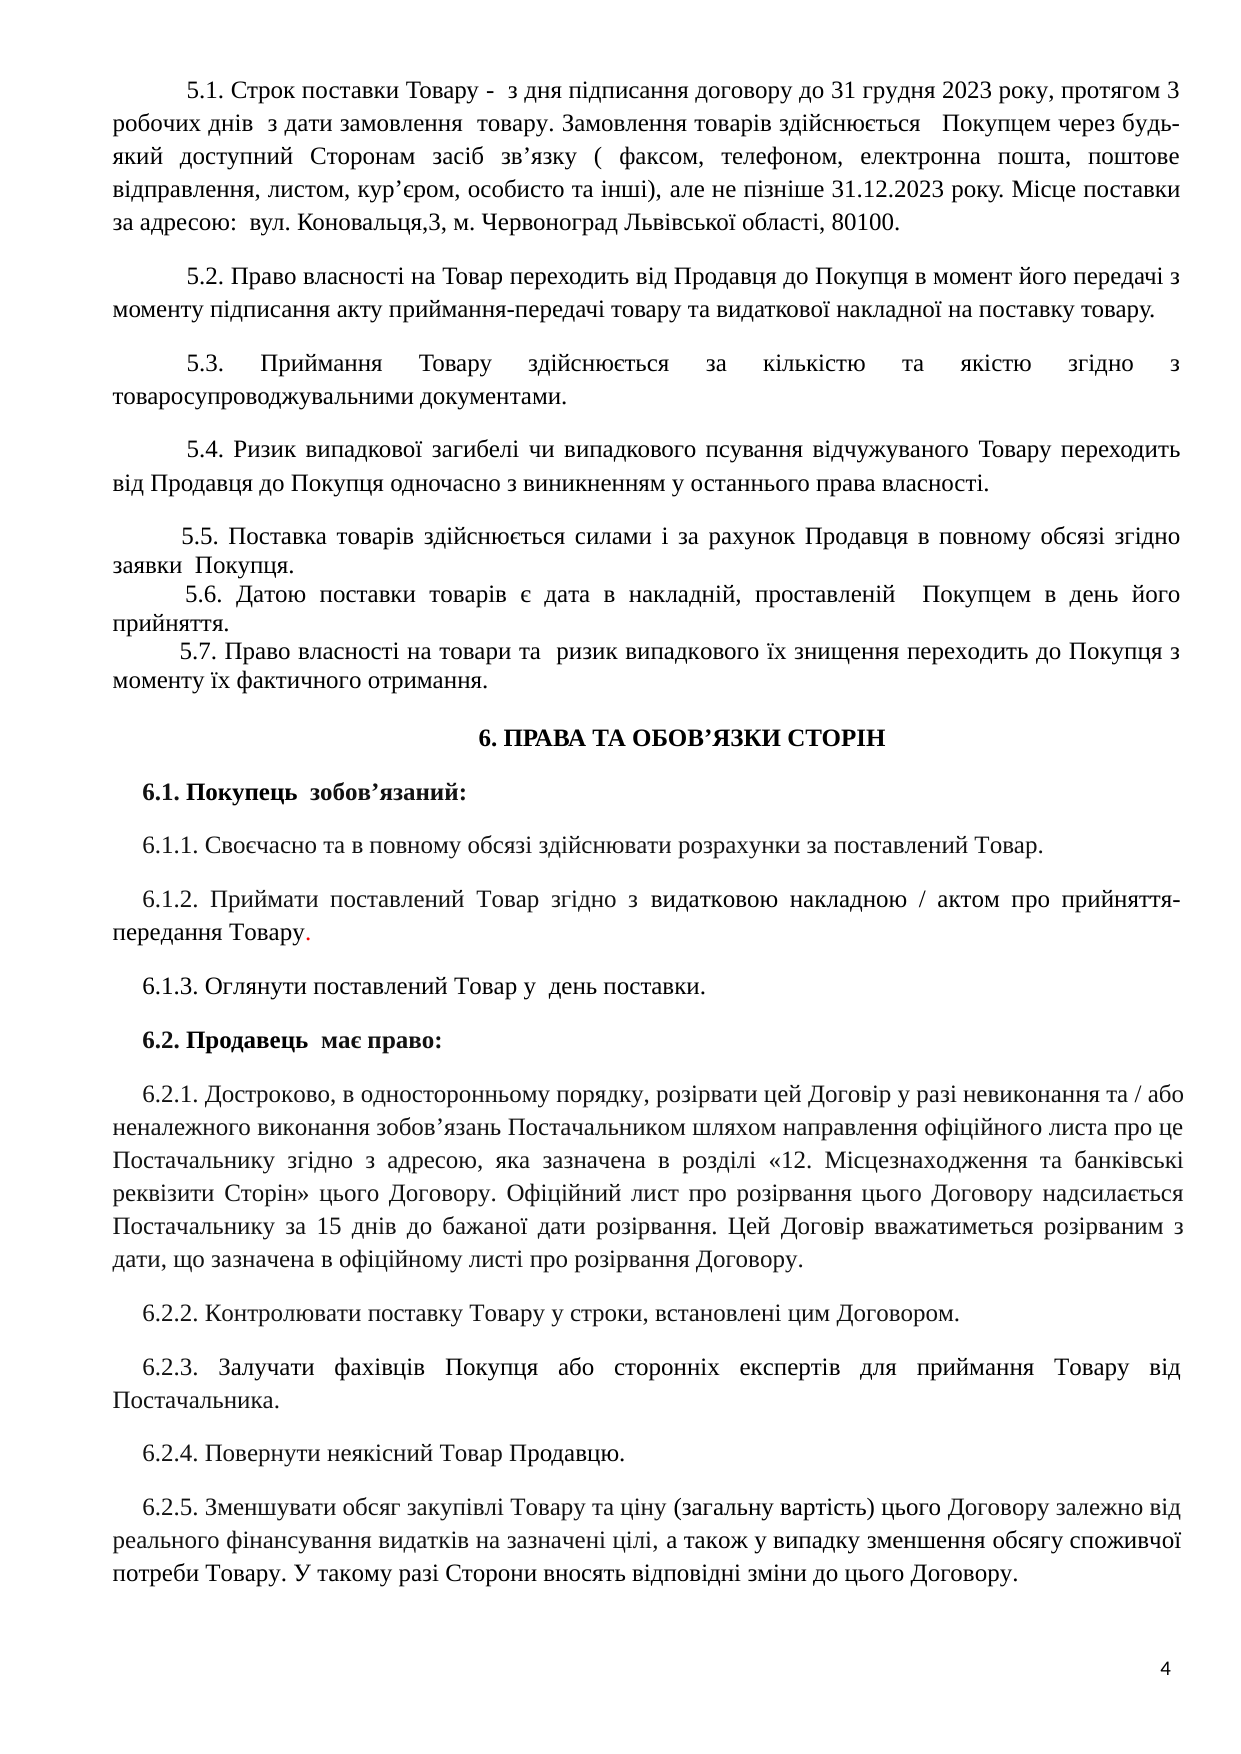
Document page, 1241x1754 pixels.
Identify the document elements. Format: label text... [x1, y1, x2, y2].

text 6.1.3. Оглянути поставлений Товар у день поставки. [112, 971, 1181, 1000]
text 6.1. Покупець зобов’язаний: [112, 777, 1181, 805]
text 5.5. Поставка товарів здійснюється силами і за рахунок Продавця в повному обсязі згідно заявки Покупця. [112, 521, 1181, 579]
text 6.2. Продавець має право: [112, 1025, 1181, 1054]
text 6.2.3. Залучати фахівців Покупця або сторонніх експертів для приймання Товару від Постачальника. [112, 1352, 1181, 1413]
text 6. ПРАВА ТА ОБОВ’ЯЗКИ СТОРІН [150, 723, 1185, 751]
text 6.1.2. Приймати поставлений Товар згідно з видатковою накладною / актом про прийняття-передання Товару. [112, 884, 1181, 946]
text 5.1. Строк поставки Товару - з дня підписання договору до 31 грудня 2023 року, протягом 3 робочих днів з дати замовлення товару. Замовлення товарів здійснюється Покупцем через будь-який доступний Сторонам засіб зв’язку ( факсом, телефоном, електронна пошта, поштове відправлення, листом, кур’єром, особисто та інші), але не пізніше 31.12.2023 року. Місце поставки за адресою: вул. Коновальця,3, м. Червоноград Львівської області, 80100. [112, 75, 1181, 236]
text 5.2. Право власності на Товар переходить від Продавця до Покупця в момент його передачі з моменту підписання акту приймання-передачі товару та видаткової накладної на поставку товару. [112, 261, 1181, 323]
text 6.2.5. Зменшувати обсяг закупівлі Товару та ціну (загальну вартість) цього Договору залежно від реального фінансування видатків на зазначені цілі, а також у випадку зменшення обсягу споживчої потреби Товару. У такому разі Сторони вносять відповідні зміни до цього Договору. [112, 1492, 1181, 1587]
text 5.6. Датою поставки товарів є дата в накладній, проставленій Покупцем в день його прийняття. [112, 579, 1181, 636]
text 6.2.4. Повернути неякісний Товар Продавцю. [112, 1438, 1181, 1467]
text 6.2.2. Контролювати поставку Товару у строки, встановлені цим Договором. [112, 1298, 1181, 1327]
text 5.7. Право власності на товари та ризик випадкового їх знищення переходить до Покупця з моменту їх фактичного отримання. [112, 636, 1181, 694]
text 5.4. Ризик випадкової загибелі чи випадкового псування відчужуваного Товару переходить від Продавця до Покупця одночасно з виникненням у останнього права власності. [112, 434, 1181, 496]
text 6.2.1. Достроково, в односторонньому порядку, розірвати цей Договір у разі невиконання та / або неналежного виконання зобов’язань Постачальником шляхом направлення офіційного листа про це Постачальнику згідно з адресою, яка зазначена в розділі «12. Місцезнаходження та банківські реквізити Сторін» цього Договору. Офіційний лист про розірвання цього Договору надсилається Постачальнику за 15 днів до бажаної дати розірвання. Цей Договір вважатиметься розірваним з дати, що зазначена в офіційному листі про розірвання Договору. [112, 1079, 1185, 1273]
text 6.1.1. Своєчасно та в повному обсязі здійснювати розрахунки за поставлений Товар. [112, 830, 1181, 859]
text 5.3. Приймання Товару здійснюється за кількістю та якістю згідно з товаросупроводжувальними документами. [112, 348, 1181, 409]
